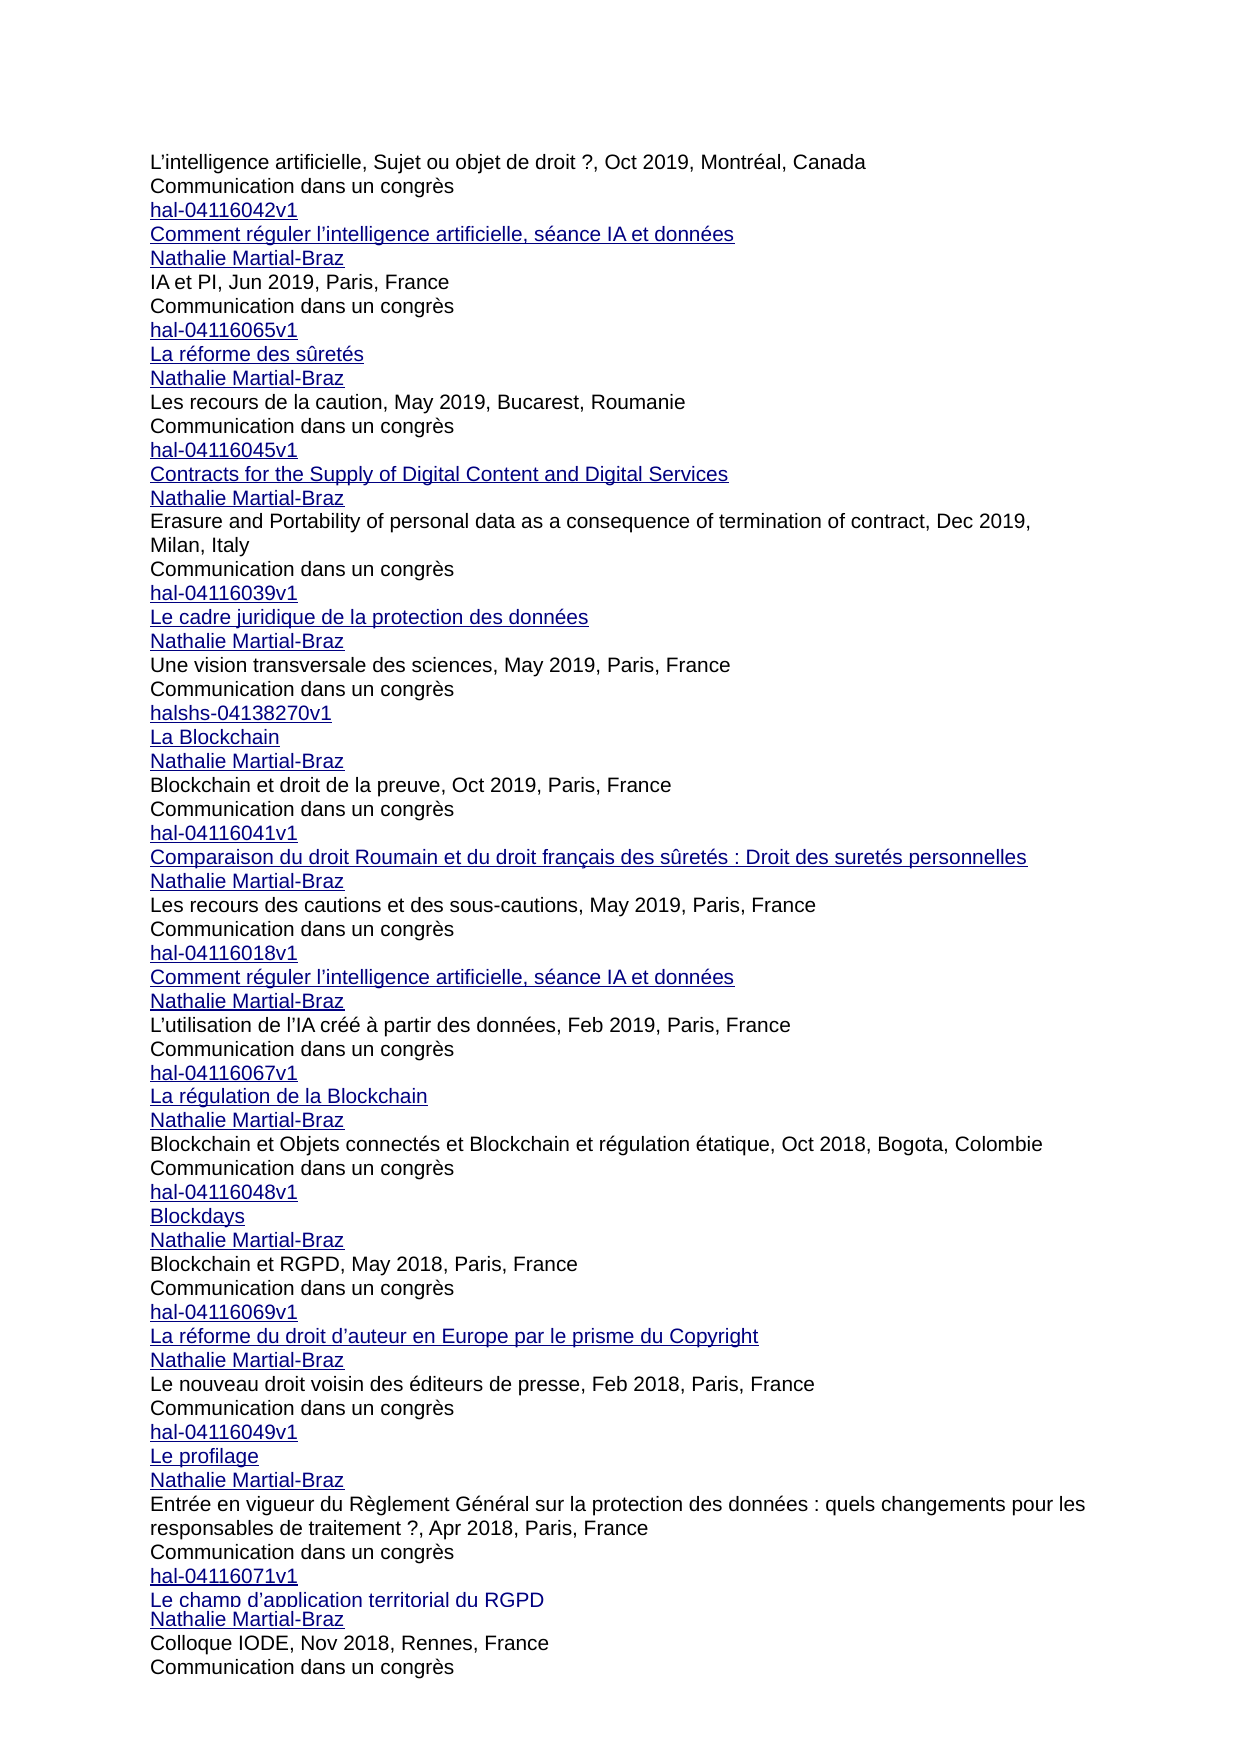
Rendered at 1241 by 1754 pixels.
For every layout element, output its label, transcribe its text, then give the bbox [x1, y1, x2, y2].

table_cell La réforme des sûretés Nathalie Martial-Braz Les recours de la caution, May 2019, Bucarest, Roumanie Communication dans un congrès hal-04116045v1 [150, 342, 1090, 461]
table_cell La régulation de la Blockchain Nathalie Martial-Braz Blockchain et Objets connectés et Blockchain et régulation étatique, Oct 2018, Bogota, Colombie Communication dans un congrès hal-04116048v1 [150, 1084, 1090, 1204]
table_cell Contracts for the Supply of Digital Content and Digital Services Nathalie Martial-Braz Erasure and Portability of personal data as a consequence of termination of contract, Dec 2019, Milan, Italy Communication dans un congrès hal-04116039v1 [150, 461, 1090, 605]
table_cell L’intelligence artificielle, Sujet ou objet de droit ?, Oct 2019, Montréal, Canada Communication dans un congrès hal-04116042v1 [150, 150, 1090, 222]
table_cell Blockdays Nathalie Martial-Braz Blockchain et RGPD, May 2018, Paris, France Communication dans un congrès hal-04116069v1 [150, 1204, 1090, 1324]
table_cell Comment réguler l’intelligence artificielle, séance IA et données Nathalie Martial-Braz L’utilisation de l’IA créé à partir des données, Feb 2019, Paris, France Communication dans un congrès hal-04116067v1 [150, 965, 1090, 1084]
table_cell La réforme du droit d’auteur en Europe par le prisme du Copyright Nathalie Martial-Braz Le nouveau droit voisin des éditeurs de presse, Feb 2018, Paris, France Communication dans un congrès hal-04116049v1 [150, 1324, 1090, 1444]
table_cell Le cadre juridique de la protection des données Nathalie Martial-Braz Une vision transversale des sciences, May 2019, Paris, France Communication dans un congrès halshs-04138270v1 [150, 605, 1090, 725]
table_cell Le profilage Nathalie Martial-Braz Entrée en vigueur du Règlement Général sur la protection des données : quels changements pour les responsables de traitement ?, Apr 2018, Paris, France Communication dans un congrès hal-04116071v1 [150, 1444, 1090, 1587]
table_cell Le champ d’application territorial du RGPD Nathalie Martial-Braz Colloque IODE, Nov 2018, Rennes, France Communication dans un congrès [150, 1588, 1090, 1679]
table_cell Comment réguler l’intelligence artificielle, séance IA et données Nathalie Martial-Braz IA et PI, Jun 2019, Paris, France Communication dans un congrès hal-04116065v1 [150, 222, 1090, 342]
table_cell La Blockchain Nathalie Martial-Braz Blockchain et droit de la preuve, Oct 2019, Paris, France Communication dans un congrès hal-04116041v1 [150, 725, 1090, 845]
table_cell Comparaison du droit Roumain et du droit français des sûretés : Droit des suretés personnelles Nathalie Martial-Braz Les recours des cautions et des sous-cautions, May 2019, Paris, France Communication dans un congrès hal-04116018v1 [150, 845, 1090, 964]
